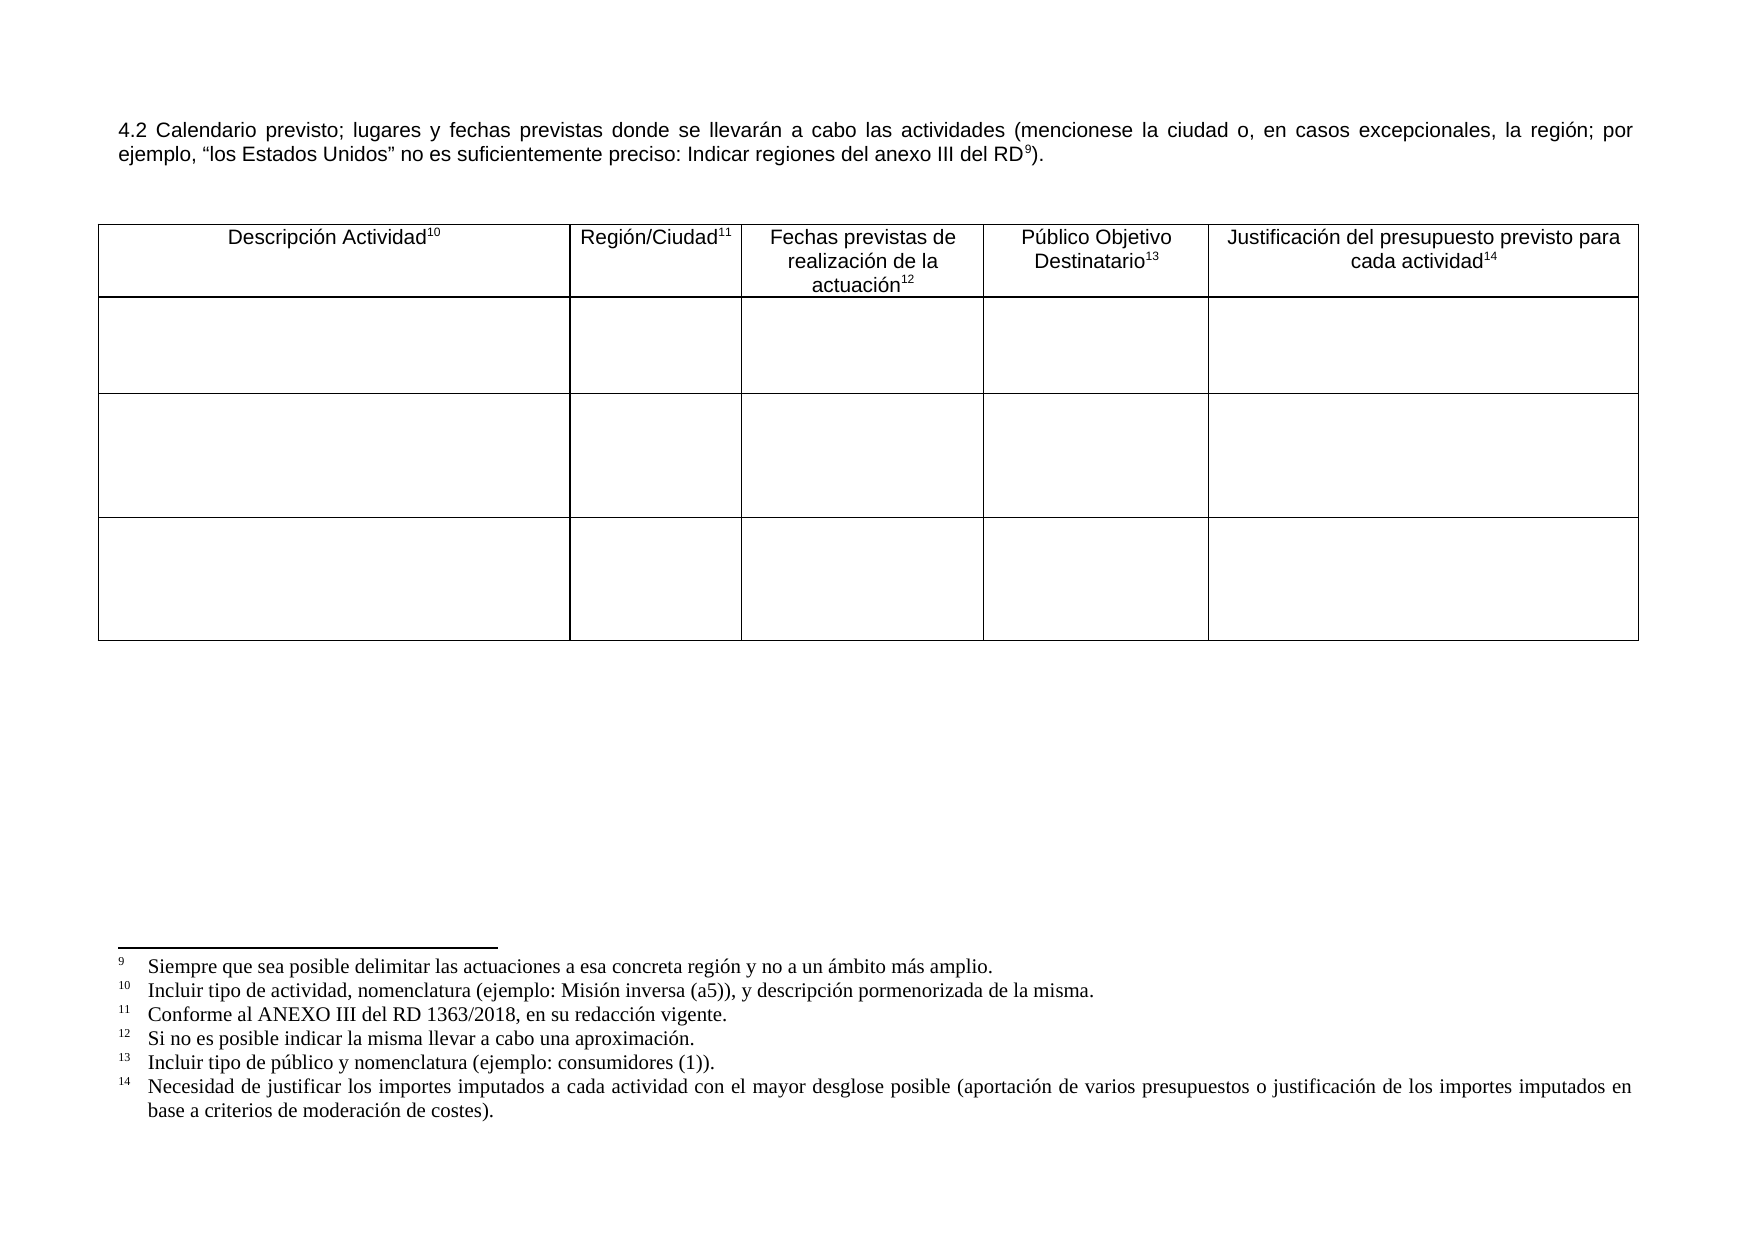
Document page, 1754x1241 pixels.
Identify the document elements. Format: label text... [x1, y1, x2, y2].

table_cell [1209, 298, 1638, 393]
table_header Público Objetivo Destinatario [984, 225, 1208, 296]
table_cell [984, 298, 1208, 393]
table_cell [1209, 518, 1638, 640]
table_header Fechas previstas de realización de la actuación [742, 225, 983, 296]
text 4.2 Calendario previsto; lugares y fechas previstas donde se llevarán a cabo las actividades (mencionese la ciudad o, en casos excepcionales, la región; por ejemplo, “los Estados Unidos” no es suficientemente preciso: Indicar regiones del anexo III del RD). [118, 118, 1636, 166]
table_cell [571, 298, 741, 393]
table_cell [1209, 394, 1638, 517]
table_cell [742, 518, 983, 640]
table_cell [742, 298, 983, 393]
table_cell [571, 518, 741, 640]
table_cell [99, 394, 569, 517]
text Siempre que sea posible delimitar las actuaciones a esa concreta región y no a un ámbito más amplio. [118, 954, 1636, 978]
table_header Región/Ciudad [571, 225, 741, 296]
table_cell [571, 394, 741, 517]
table_cell [984, 394, 1208, 517]
table_cell [99, 298, 569, 393]
table_cell [984, 518, 1208, 640]
table_header Descripción Actividad [99, 225, 569, 296]
table_header Justificación del presupuesto previsto para cada actividad [1209, 225, 1638, 296]
table_cell [99, 518, 569, 640]
table_cell [742, 394, 983, 517]
